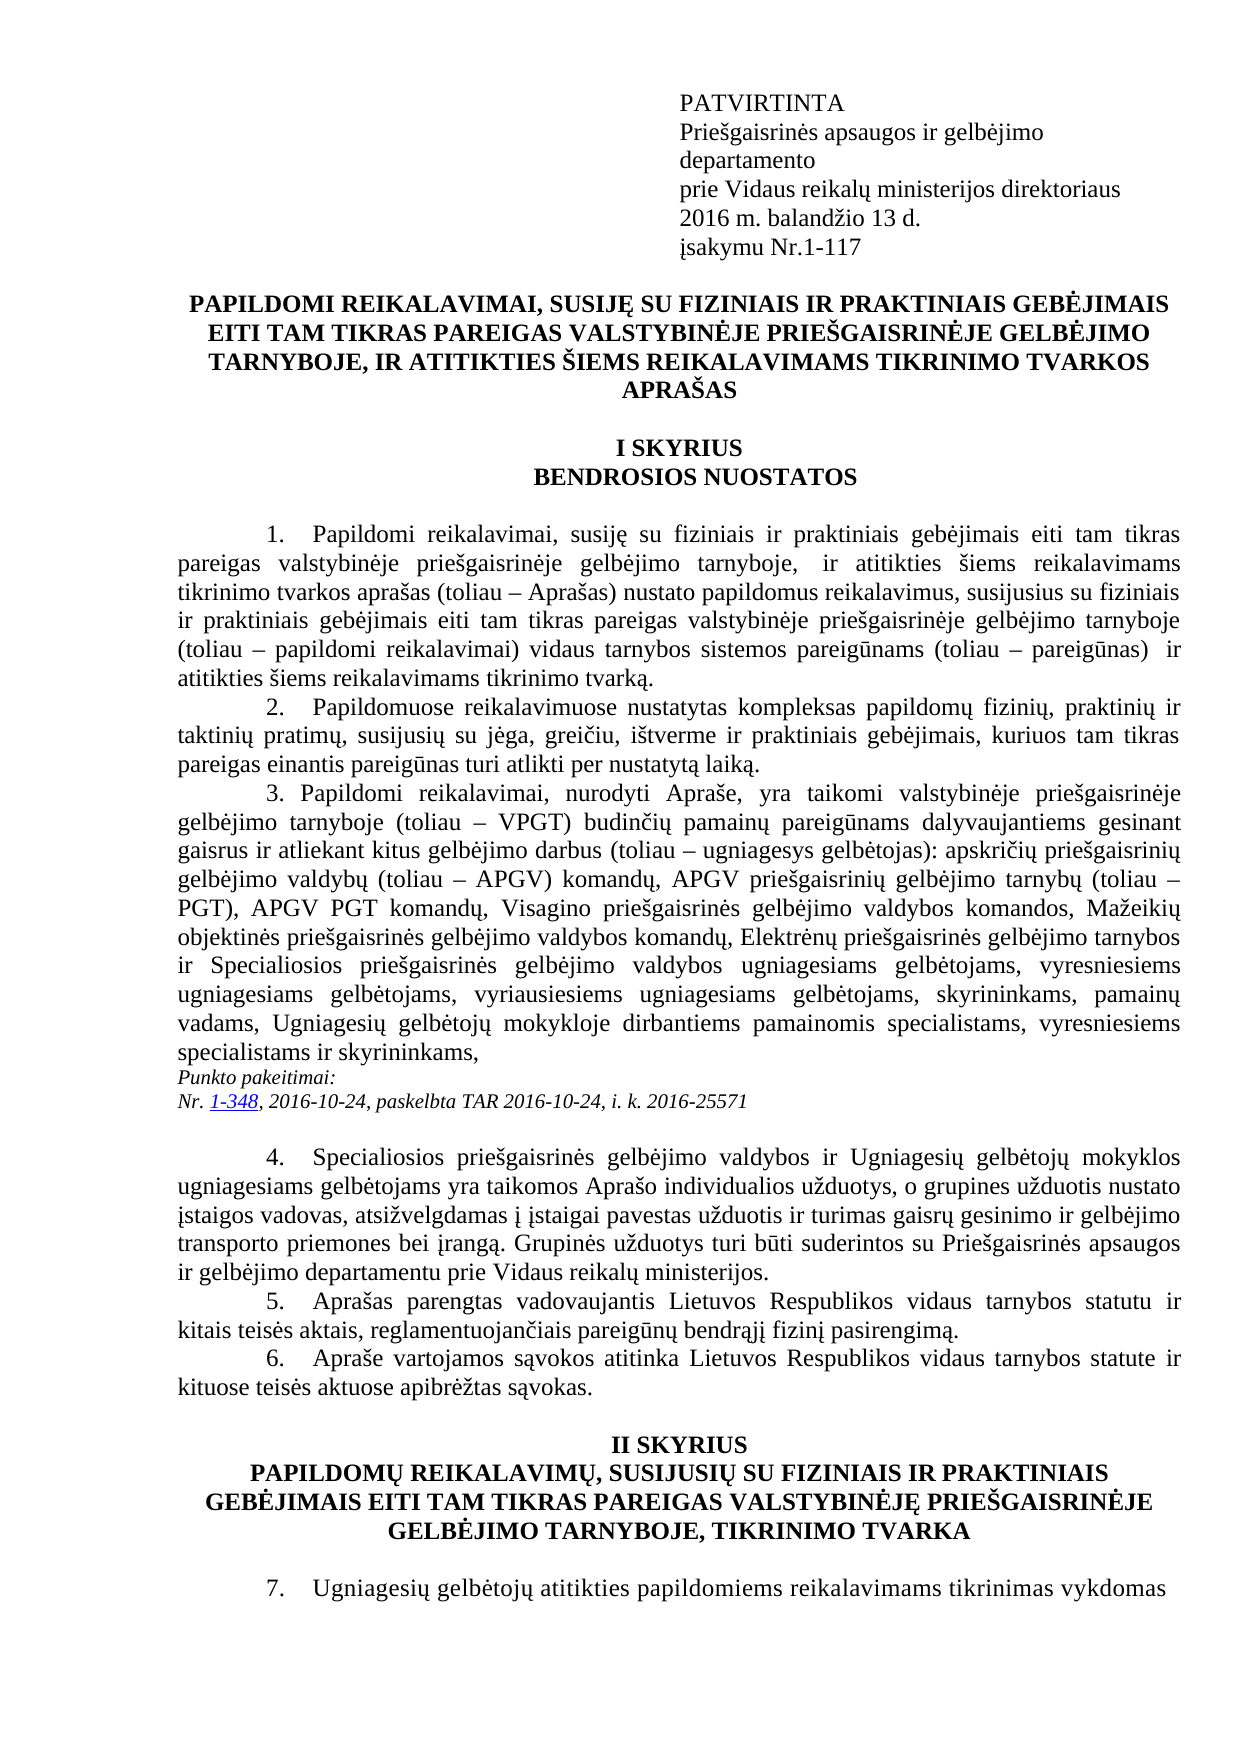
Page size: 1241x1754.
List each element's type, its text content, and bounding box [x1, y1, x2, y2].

text prie Vidaus reikalų ministerijos direktoriaus [679, 174, 1181, 203]
text 6. Apraše vartojamos sąvokos atitinka Lietuvos Respublikos vidaus tarnybos statute ir kituose teisės aktuose apibrėžtas sąvokas. [177, 1343, 1181, 1401]
text I SKYRIUS [177, 433, 1181, 462]
text įsakymu Nr.1-117 [679, 232, 1181, 260]
text 1. Papildomi reikalavimai, susiję su fiziniais ir praktiniais gebėjimais eiti tam tikras pareigas valstybinėje priešgaisrinėje gelbėjimo tarnyboje, ir atitikties šiems reikalavimams tikrinimo tvarkos aprašas (toliau – Aprašas) nustato papildomus reikalavimus, susijusius su fiziniais ir praktiniais gebėjimais eiti tam tikras pareigas valstybinėje priešgaisrinėje gelbėjimo tarnyboje (toliau – papildomi reikalavimai) vidaus tarnybos sistemos pareigūnams (toliau – pareigūnas) ir atitikties šiems reikalavimams tikrinimo tvarką. [177, 519, 1181, 692]
text II SKYRIUS [177, 1430, 1181, 1458]
text BENDROSIOS NUOSTATOS [210, 462, 1181, 490]
text PATVIRTINTA [679, 88, 1181, 117]
text 3. Papildomi reikalavimai, nurodyti Apraše, yra taikomi valstybinėje priešgaisrinėje gelbėjimo tarnyboje (toliau – VPGT) budinčių pamainų pareigūnams dalyvaujantiems gesinant gaisrus ir atliekant kitus gelbėjimo darbus (toliau – ugniagesys gelbėtojas): apskričių priešgaisrinių gelbėjimo valdybų (toliau – APGV) komandų, APGV priešgaisrinių gelbėjimo tarnybų (toliau – PGT), APGV PGT komandų, Visagino priešgaisrinės gelbėjimo valdybos komandos, Mažeikių objektinės priešgaisrinės gelbėjimo valdybos komandų, Elektrėnų priešgaisrinės gelbėjimo tarnybos ir Specialiosios priešgaisrinės gelbėjimo valdybos ugniagesiams gelbėtojams, vyresniesiems ugniagesiams gelbėtojams, vyriausiesiems ugniagesiams gelbėtojams, skyrininkams, pamainų vadams, Ugniagesių gelbėtojų mokykloje dirbantiems pamainomis specialistams, vyresniesiems specialistams ir skyrininkams, [177, 778, 1181, 1065]
text 2. Papildomuose reikalavimuose nustatytas kompleksas papildomų fizinių, praktinių ir taktinių pratimų, susijusių su jėga, greičiu, ištverme ir praktiniais gebėjimais, kuriuos tam tikras pareigas einantis pareigūnas turi atlikti per nustatytą laiką. [177, 692, 1181, 778]
text 5. Aprašas parengtas vadovaujantis Lietuvos Respublikos vidaus tarnybos statutu ir kitais teisės aktais, reglamentuojančiais pareigūnų bendrąjį fizinį pasirengimą. [177, 1286, 1181, 1343]
text 4. Specialiosios priešgaisrinės gelbėjimo valdybos ir Ugniagesių gelbėtojų mokyklos ugniagesiams gelbėtojams yra taikomos Aprašo individualios užduotys, o grupines užduotis nustato įstaigos vadovas, atsižvelgdamas į įstaigai pavestas užduotis ir turimas gaisrų gesinimo ir gelbėjimo transporto priemones bei įrangą. Grupinės užduotys turi būti suderintos su Priešgaisrinės apsaugos ir gelbėjimo departamentu prie Vidaus reikalų ministerijos. [177, 1142, 1181, 1286]
text 7. Ugniagesių gelbėtojų atitikties papildomiems reikalavimams tikrinimas vykdomas [177, 1573, 1181, 1602]
text Punkto pakeitimai: [177, 1065, 1181, 1089]
text PAPILDOMŲ REIKALAVIMŲ, SUSIJUSIŲ SU FIZINIAIS IR PRAKTINIAIS GEBĖJIMAIS EITI TAM TIKRAS PAREIGAS VALSTYBINĖJĘ PRIEŠGAISRINĖJE GELBĖJIMO TARNYBOJE, TIKRINIMO TVARKA [177, 1458, 1181, 1545]
text Nr. 1-348, 2016-10-24, paskelbta TAR 2016-10-24, i. k. 2016-25571 [177, 1089, 1181, 1113]
text PAPILDOMI REIKALAVIMAI, SUSIJĘ SU FIZINIAIS IR PRAKTINIAIS GEBĖJIMAIS EITI TAM TIKRAS PAREIGAS VALSTYBINĖJE PRIEŠGAISRINĖJE GELBĖJIMO TARNYBOJE, IR ATITIKTIES ŠIEMS REIKALAVIMAMS TIKRINIMO TVARKOS APRAŠAS [177, 289, 1181, 404]
text Priešgaisrinės apsaugos ir gelbėjimo departamento [679, 117, 1181, 174]
text 2016 m. balandžio 13 d. [679, 203, 1181, 232]
